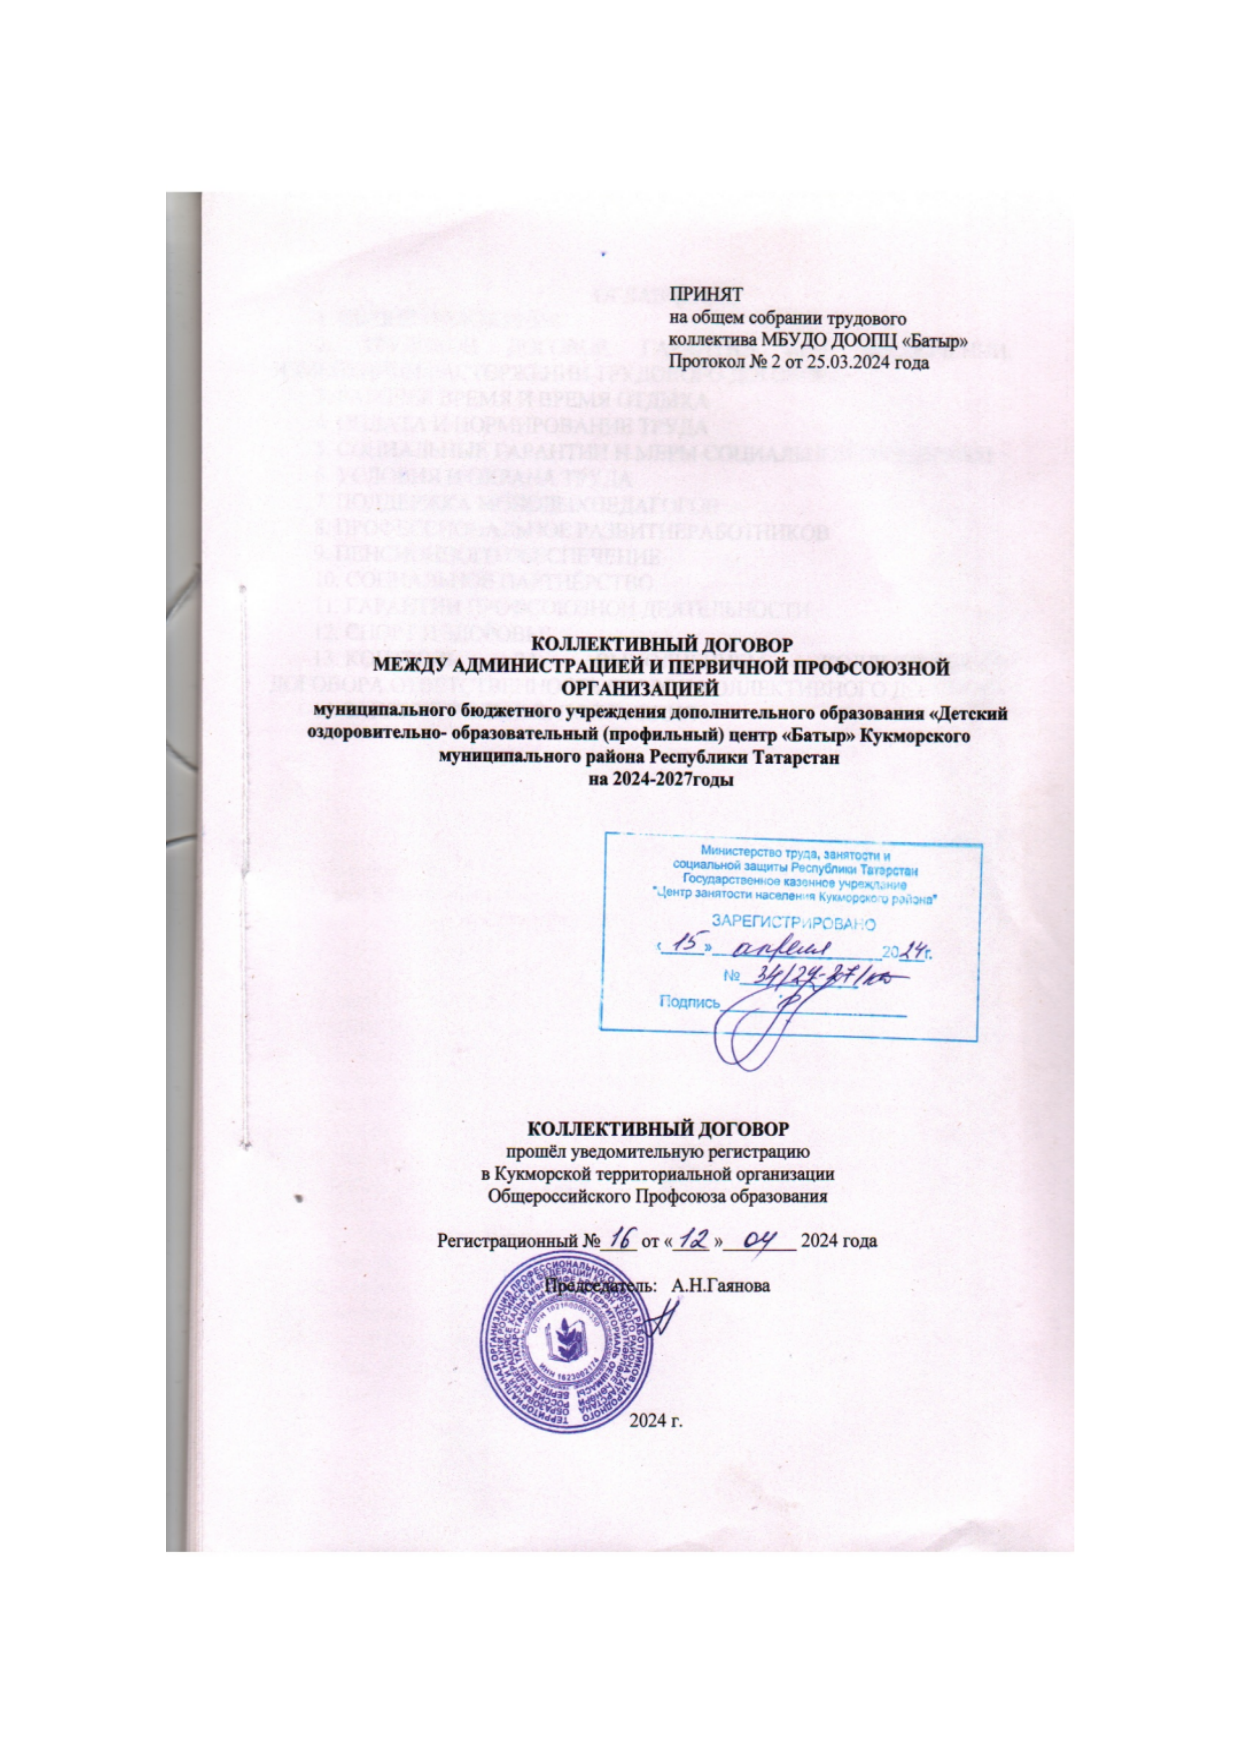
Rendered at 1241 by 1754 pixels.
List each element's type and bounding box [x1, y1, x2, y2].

picture [166, 185, 1075, 1557]
table_header [608, 118, 1110, 152]
table_header [107, 118, 608, 152]
